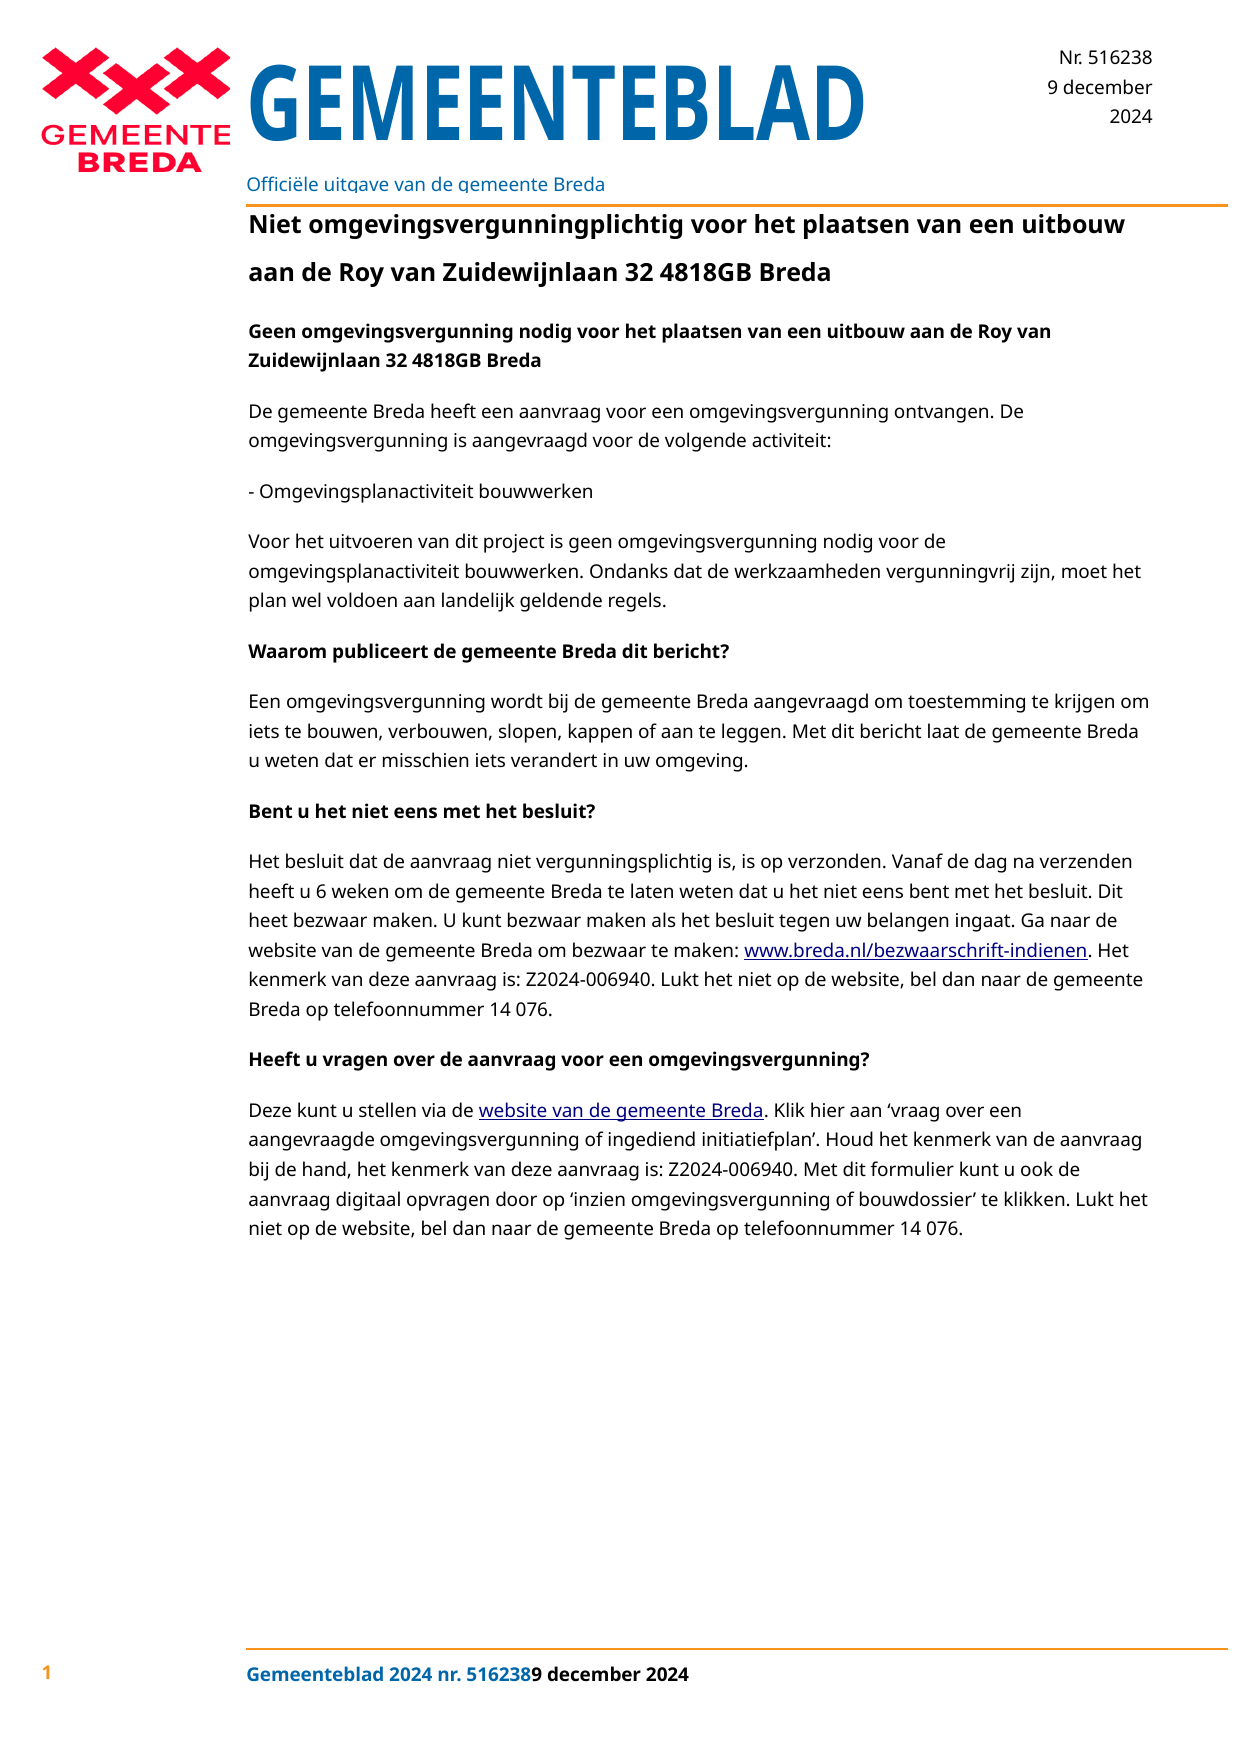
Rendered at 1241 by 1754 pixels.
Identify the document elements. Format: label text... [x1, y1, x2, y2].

picture [41, 47, 231, 172]
text Deze kunt u stellen via de website van de gemeente Breda. Klik hier aan ‘vraag over een aangevraagde omgevingsvergunning of ingediend initiatiefplan’. Houd het kenmerk van de aanvraag bij de hand, het kenmerk van deze aanvraag is: Z2024-006940. Met dit formulier kunt u ook de aanvraag digitaal opvragen door op ‘inzien omgevingsvergunning of bouwdossier’ te klikken. Lukt het niet op de website, bel dan naar de gemeente Breda op telefoonnummer 14 076. [248, 1097, 1152, 1241]
text Bent u het niet eens met het besluit? [248, 798, 1152, 824]
text Heeft u vragen over de aanvraag voor een omgevingsvergunning? [248, 1047, 1152, 1072]
text De gemeente Breda heeft een aanvraag voor een omgevingsvergunning ontvangen. De omgevingsvergunning is aangevraagd voor de volgende activiteit: [248, 398, 1152, 453]
text Een omgevingsvergunning wordt bij de gemeente Breda aangevraagd om toestemming te krijgen om iets te bouwen, verbouwen, slopen, kappen of aan te leggen. Met dit bericht laat de gemeente Breda u weten dat er misschien iets verandert in uw omgeving. [248, 688, 1152, 773]
text Niet omgevingsvergunningplichtig voor het plaatsen van een uitbouw aan de Roy van Zuidewijnlaan 32 4818GB Breda [248, 207, 1152, 288]
text - Omgevingsplanactiviteit bouwwerken [248, 478, 1152, 504]
text Voor het uitvoeren van dit project is geen omgevingsvergunning nodig voor de omgevingsplanactiviteit bouwwerken. Ondanks dat de werkzaamheden vergunningvrij zijn, moet het plan wel voldoen aan landelijk geldende regels. [248, 528, 1152, 613]
text Het besluit dat de aanvraag niet vergunningsplichtig is, is op verzonden. Vanaf de dag na verzenden heeft u 6 weken om de gemeente Breda te laten weten dat u het niet eens bent met het besluit. Dit heet bezwaar maken. U kunt bezwaar maken als het besluit tegen uw belangen ingaat. Ga naar de website van de gemeente Breda om bezwaar te maken: www.breda.nl/bezwaarschrift-indienen. Het kenmerk van deze aanvraag is: Z2024-006940. Lukt het niet op de website, bel dan naar de gemeente Breda op telefoonnummer 14 076. [248, 848, 1152, 1022]
text Geen omgevingsvergunning nodig voor het plaatsen van een uitbouw aan de Roy van Zuidewijnlaan 32 4818GB Breda [248, 318, 1152, 373]
text Waarom publiceert de gemeente Breda dit bericht? [248, 638, 1152, 664]
